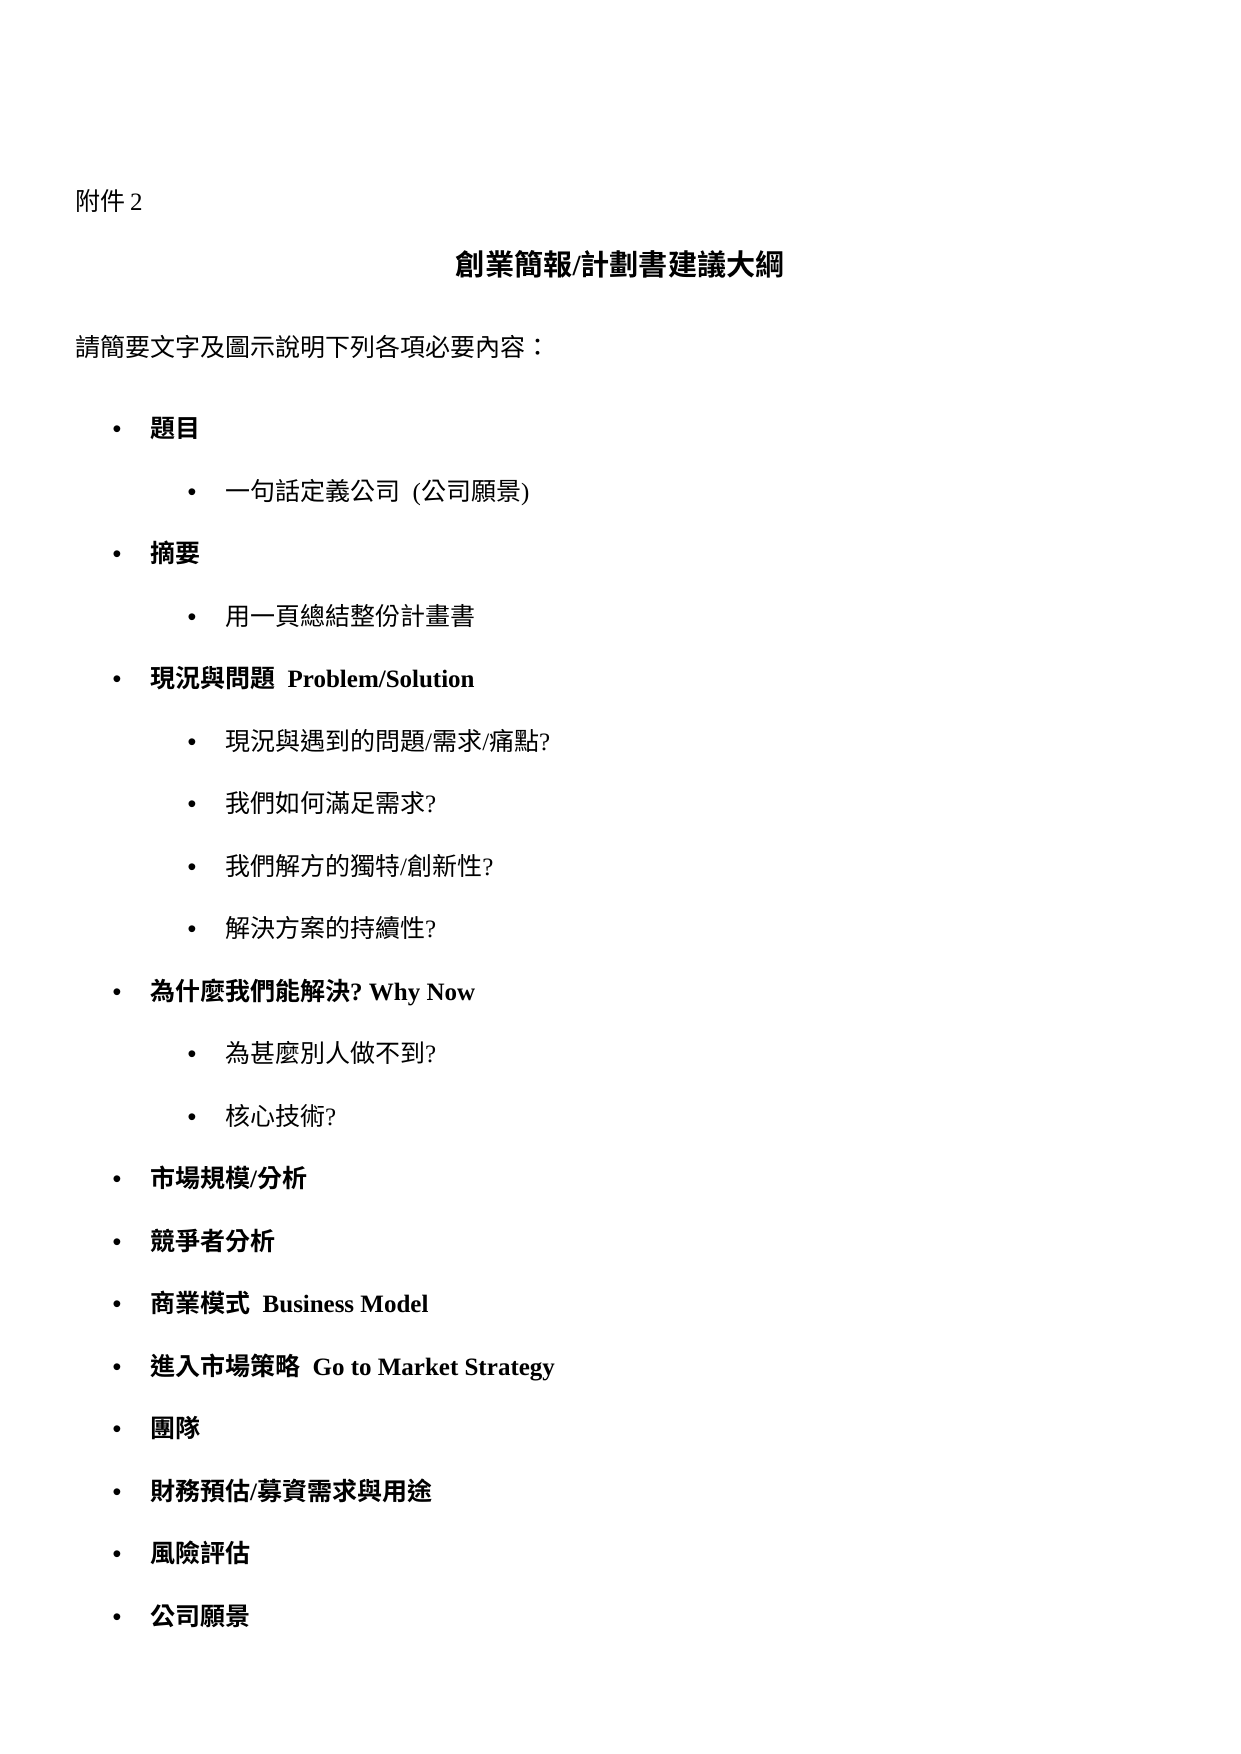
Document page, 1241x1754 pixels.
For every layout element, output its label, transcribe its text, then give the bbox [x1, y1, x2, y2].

list 現況與問題 Problem/Solution [112, 635, 1165, 697]
list 解決方案的持續性? [187, 885, 1165, 947]
list 我們如何滿足需求? [187, 760, 1165, 822]
list 我們解方的獨特/創新性? [187, 822, 1165, 885]
list 財務預估/募資需求與用途 [112, 1447, 1165, 1510]
list 為甚麼別人做不到? [187, 1010, 1165, 1072]
list 團隊 [112, 1385, 1165, 1447]
list 一句話定義公司 (公司願景) [187, 447, 1165, 510]
list 公司願景 [112, 1572, 1165, 1635]
list 用一頁總結整份計畫書 [187, 572, 1165, 635]
list 風險評估 [112, 1510, 1165, 1572]
list 商業模式 Business Model [112, 1260, 1165, 1322]
list 競爭者分析 [112, 1197, 1165, 1260]
list 進入市場策略 Go to Market Strategy [112, 1322, 1165, 1385]
list 題目 [112, 385, 1165, 447]
list 現況與遇到的問題/需求/痛點? [187, 697, 1165, 760]
text 請簡要文字及圖示說明下列各項必要內容： [75, 304, 1165, 367]
text 附件2 [75, 158, 1165, 221]
text 創業簡報/計劃書建議大綱 [75, 221, 1165, 283]
list 市場規模/分析 [112, 1135, 1165, 1197]
list 為什麼我們能解決? Why Now [112, 947, 1165, 1010]
list 摘要 [112, 510, 1165, 572]
list 核心技術? [187, 1072, 1165, 1135]
